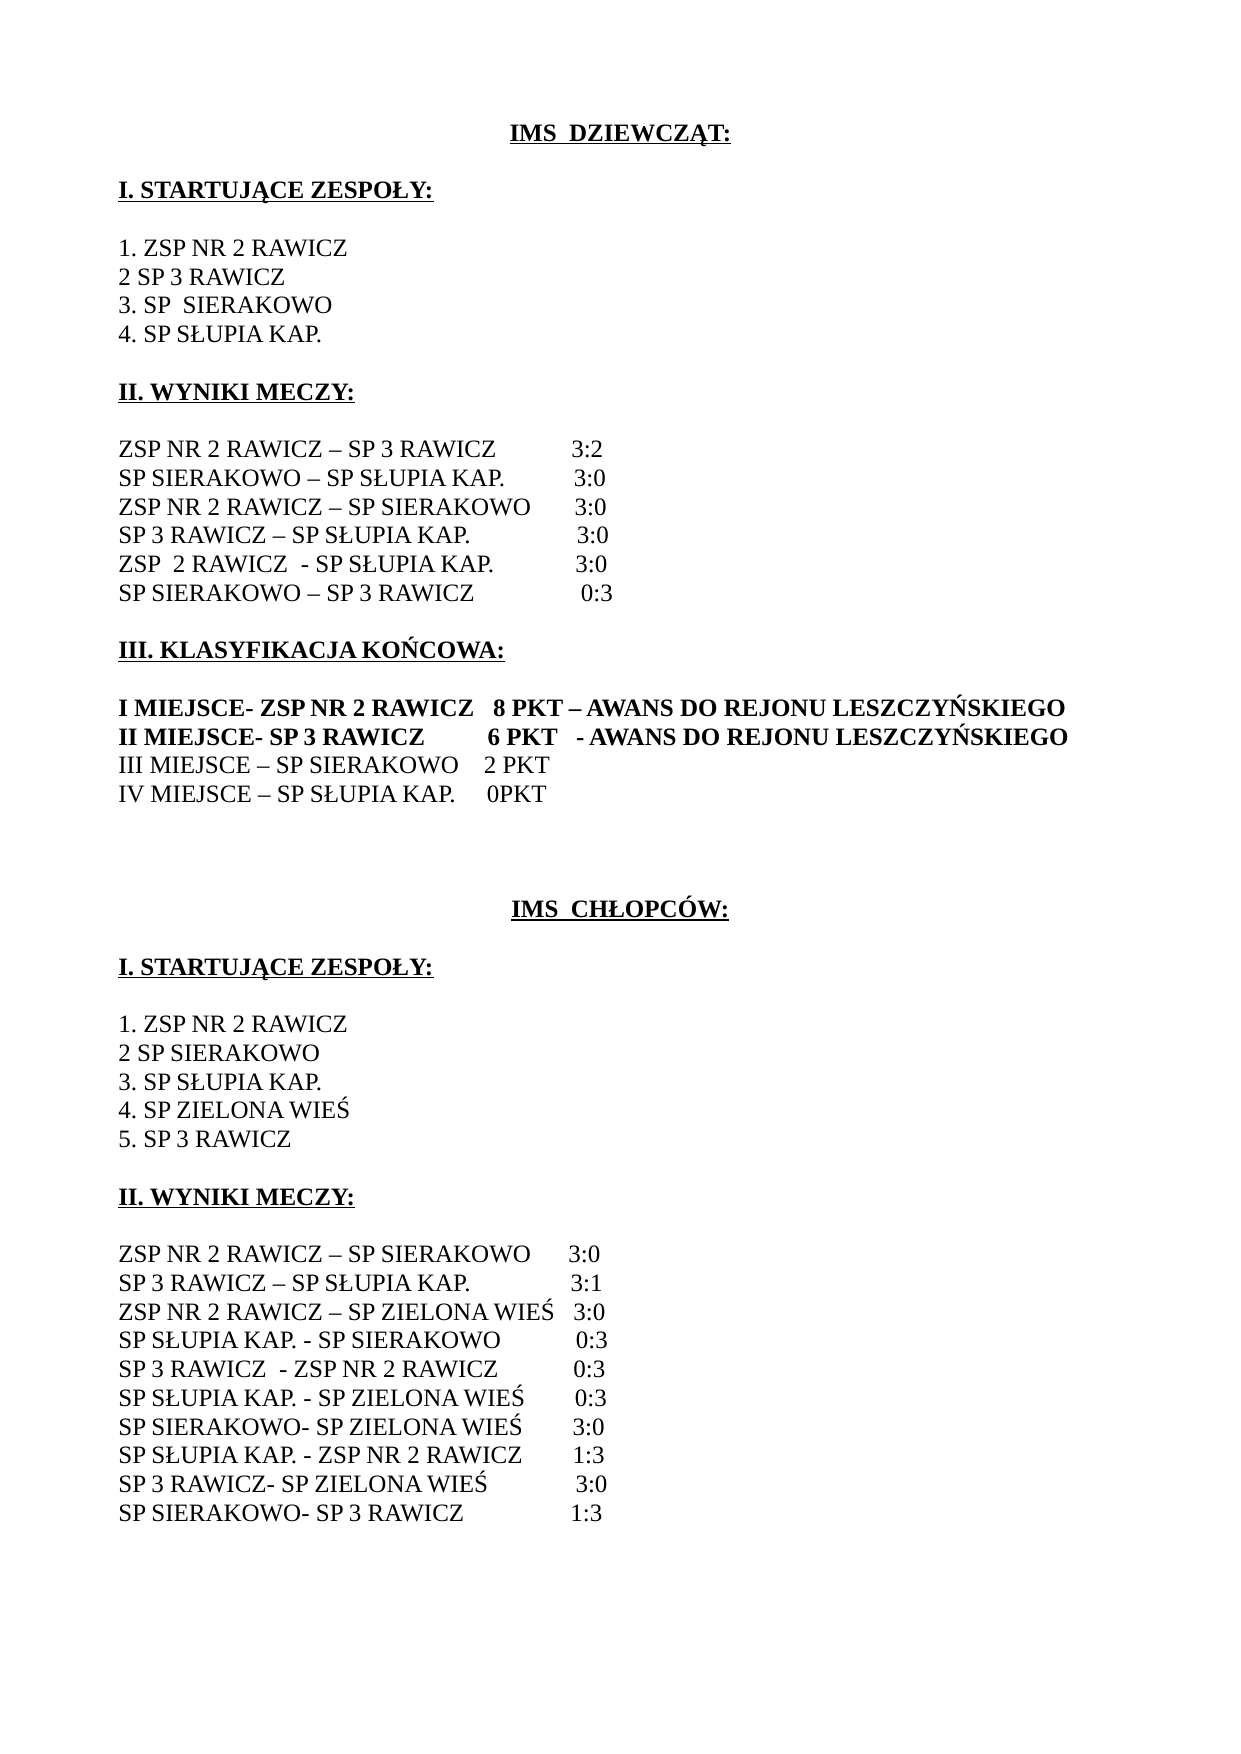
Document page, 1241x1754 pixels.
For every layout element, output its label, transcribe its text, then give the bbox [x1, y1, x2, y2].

text SP 3 RAWICZ- SP ZIELONA WIEŚ 3:0 [118, 1469, 1122, 1498]
text ZSP NR 2 RAWICZ – SP SIERAKOWO 3:0 [118, 492, 1122, 521]
text 4. SP SŁUPIA KAP. [118, 319, 1122, 348]
text SP SIERAKOWO – SP SŁUPIA KAP. 3:0 [118, 463, 1122, 492]
text IMS CHŁOPCÓW: [118, 894, 1122, 923]
text 5. SP 3 RAWICZ [118, 1124, 1122, 1153]
text 2 SP 3 RAWICZ [118, 262, 1122, 291]
text III. KLASYFIKACJA KOŃCOWA: [118, 636, 1122, 664]
text 1. ZSP NR 2 RAWICZ [118, 233, 1122, 262]
text 3. SP SIERAKOWO [118, 291, 1122, 319]
text I MIEJSCE- ZSP NR 2 RAWICZ 8 PKT – AWANS DO REJONU LESZCZYŃSKIEGO [118, 693, 1122, 722]
text I. STARTUJĄCE ZESPOŁY: [118, 952, 1122, 981]
text SP SŁUPIA KAP. - ZSP NR 2 RAWICZ 1:3 [118, 1441, 1122, 1469]
text SP SIERAKOWO – SP 3 RAWICZ 0:3 [118, 578, 1122, 607]
text SP SŁUPIA KAP. - SP ZIELONA WIEŚ 0:3 [118, 1383, 1122, 1412]
text SP 3 RAWICZ – SP SŁUPIA KAP. 3:0 [118, 521, 1122, 549]
text SP SŁUPIA KAP. - SP SIERAKOWO 0:3 [118, 1326, 1122, 1354]
text SP 3 RAWICZ – SP SŁUPIA KAP. 3:1 [118, 1268, 1122, 1297]
text ZSP 2 RAWICZ - SP SŁUPIA KAP. 3:0 [118, 549, 1122, 578]
text IV MIEJSCE – SP SŁUPIA KAP. 0PKT [118, 779, 1122, 808]
text SP 3 RAWICZ - ZSP NR 2 RAWICZ 0:3 [118, 1354, 1122, 1383]
text III MIEJSCE – SP SIERAKOWO 2 PKT [118, 751, 1122, 779]
text 2 SP SIERAKOWO [118, 1038, 1122, 1067]
text 3. SP SŁUPIA KAP. [118, 1067, 1122, 1096]
text IMS DZIEWCZĄT: [118, 118, 1122, 147]
text ZSP NR 2 RAWICZ – SP ZIELONA WIEŚ 3:0 [118, 1297, 1122, 1326]
text 4. SP ZIELONA WIEŚ [118, 1096, 1122, 1124]
text 1. ZSP NR 2 RAWICZ [118, 1009, 1122, 1038]
text II. WYNIKI MECZY: [118, 1182, 1122, 1211]
text ZSP NR 2 RAWICZ – SP SIERAKOWO 3:0 [118, 1239, 1122, 1268]
text II. WYNIKI MECZY: [118, 377, 1122, 406]
text SP SIERAKOWO- SP 3 RAWICZ 1:3 [118, 1498, 1122, 1527]
text SP SIERAKOWO- SP ZIELONA WIEŚ 3:0 [118, 1412, 1122, 1441]
text I. STARTUJĄCE ZESPOŁY: [118, 176, 1122, 204]
text ZSP NR 2 RAWICZ – SP 3 RAWICZ 3:2 [118, 434, 1122, 463]
text II MIEJSCE- SP 3 RAWICZ 6 PKT - AWANS DO REJONU LESZCZYŃSKIEGO [118, 722, 1122, 751]
